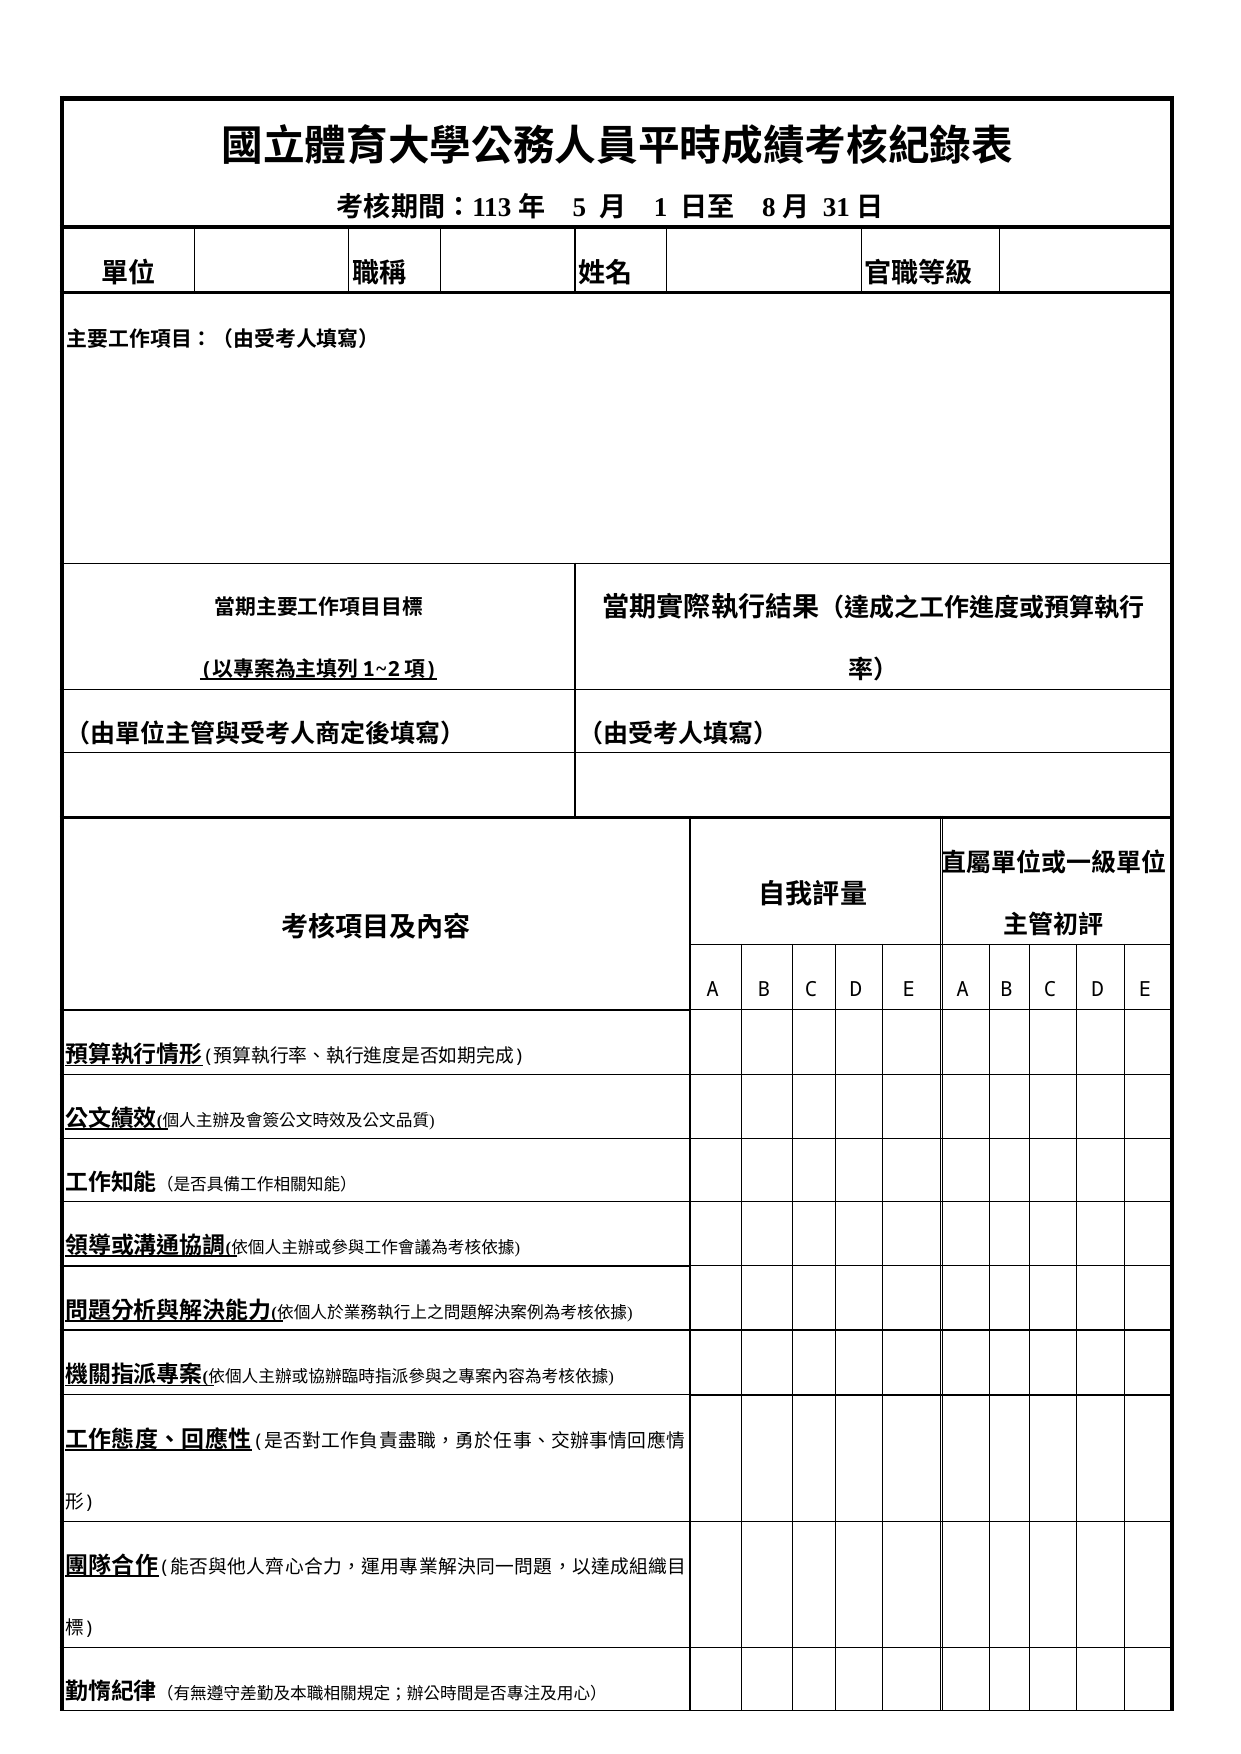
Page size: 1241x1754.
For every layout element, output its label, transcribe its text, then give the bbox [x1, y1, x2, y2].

table_cell 公文績效(個人主辦及會簽公文時效及公文品質) [64, 1075, 689, 1137]
table_cell [1125, 1010, 1170, 1074]
table_cell 自我評量 [691, 819, 940, 944]
table_cell [742, 1010, 792, 1074]
table_cell [836, 1139, 882, 1201]
table_cell [1030, 1202, 1076, 1264]
table_cell 考核項目及內容 [64, 819, 689, 1009]
table_cell [742, 1139, 792, 1201]
table_cell [667, 229, 861, 291]
table_cell [883, 1522, 940, 1647]
table_cell 職稱 [349, 229, 440, 291]
table_cell 當期主要工作項目目標 (以專案為主填列1~2項) [64, 564, 574, 688]
table_cell A [691, 945, 741, 1009]
table_cell [943, 1010, 989, 1074]
table_cell [943, 1266, 989, 1329]
table_cell [1077, 1010, 1124, 1074]
table_cell 工作態度、回應性(是否對工作負責盡職，勇於任事、交辦事情回應情形) [64, 1395, 689, 1521]
table_cell B [990, 945, 1029, 1009]
table_cell 官職等級 [862, 229, 999, 291]
table_cell [1125, 1396, 1170, 1521]
table_cell [943, 1396, 989, 1521]
table_cell [742, 1075, 792, 1137]
table_cell [1125, 1075, 1170, 1137]
table_cell [943, 1522, 989, 1647]
table_cell [793, 1522, 835, 1647]
table_cell [1077, 1139, 1124, 1201]
table_cell [1077, 1075, 1124, 1137]
table_cell [1077, 1266, 1124, 1329]
table_cell [1030, 1075, 1076, 1137]
table_cell [990, 1396, 1029, 1521]
table_cell [691, 1075, 741, 1137]
table_cell [990, 1075, 1029, 1137]
table_cell E [1125, 945, 1170, 1009]
table_cell [742, 1331, 792, 1394]
table_cell [836, 1396, 882, 1521]
table_cell [883, 1139, 940, 1201]
table_cell 團隊合作(能否與他人齊心合力，運用專業解決同一問題，以達成組織目標) [64, 1522, 689, 1647]
table_cell [691, 1396, 741, 1521]
table_cell 工作知能（是否具備工作相關知能） [64, 1139, 689, 1201]
table_cell [691, 1139, 741, 1201]
table_cell [990, 1202, 1029, 1264]
table_cell [836, 1202, 882, 1264]
table_cell [742, 1202, 792, 1264]
table_cell [990, 1139, 1029, 1201]
table_cell [836, 1010, 882, 1074]
table_cell [1125, 1331, 1170, 1394]
table_cell [1125, 1648, 1170, 1710]
table_cell [1030, 1396, 1076, 1521]
table_cell [576, 753, 1170, 816]
table_cell [943, 1202, 989, 1264]
table_cell [1077, 1522, 1124, 1647]
table_cell [691, 1522, 741, 1647]
table_cell [1030, 1139, 1076, 1201]
table_cell 預算執行情形(預算執行率、執行進度是否如期完成) [64, 1011, 689, 1074]
table_cell [1030, 1648, 1076, 1710]
table_cell [1077, 1202, 1124, 1264]
table_cell [836, 1522, 882, 1647]
table_cell [441, 229, 574, 291]
table_cell [793, 1139, 835, 1201]
table_cell [1125, 1202, 1170, 1264]
table_cell [943, 1648, 989, 1710]
table_cell [883, 1396, 940, 1521]
table_cell [1030, 1331, 1076, 1394]
table_cell B [742, 945, 792, 1009]
table_cell [1000, 229, 1170, 291]
table_cell 問題分析與解決能力(依個人於業務執行上之問題解決案例為考核依據) [64, 1267, 689, 1329]
table_cell [943, 1331, 989, 1394]
table_cell 機關指派專案(依個人主辦或協辦臨時指派參與之專案內容為考核依據) [64, 1331, 689, 1394]
table_cell [836, 1075, 882, 1137]
table_cell [883, 1202, 940, 1264]
table_cell 當期實際執行結果（達成之工作進度或預算執行率） [576, 564, 1170, 688]
table_cell [990, 1266, 1029, 1329]
table_cell [990, 1648, 1029, 1710]
table_cell [943, 1139, 989, 1201]
table_cell [691, 1266, 741, 1329]
table_cell [793, 1075, 835, 1137]
table_cell [836, 1331, 882, 1394]
table_cell C [793, 945, 835, 1009]
table_cell [64, 753, 574, 816]
table_cell 單位 [64, 229, 194, 291]
table_cell [883, 1010, 940, 1074]
table_cell D [1077, 945, 1124, 1009]
table_cell [1077, 1396, 1124, 1521]
table_cell [742, 1648, 792, 1710]
table_cell [1030, 1010, 1076, 1074]
table_cell [943, 1075, 989, 1137]
table_cell （由單位主管與受考人商定後填寫） [64, 690, 574, 752]
table_cell 勤惰紀律（有無遵守差勤及本職相關規定；辦公時間是否專注及用心） [64, 1648, 689, 1710]
table_header 國立體育大學公務人員平時成績考核紀錄表 [64, 101, 1170, 163]
table_cell 直屬單位或一級單位主管初評 [943, 819, 1170, 944]
table_cell E [883, 945, 940, 1009]
table_cell [691, 1648, 741, 1710]
table_cell D [836, 945, 882, 1009]
table_cell 姓名 [576, 229, 666, 291]
table_cell [883, 1266, 940, 1329]
table_cell [793, 1396, 835, 1521]
table_cell [793, 1010, 835, 1074]
table_cell [742, 1522, 792, 1647]
table_cell [1030, 1522, 1076, 1647]
table_cell [990, 1522, 1029, 1647]
table_cell （由受考人填寫） [576, 690, 1170, 752]
table_header 主要工作項目：（由受考人填寫） [65, 294, 1169, 500]
table_cell [1125, 1139, 1170, 1201]
table_cell [836, 1266, 882, 1329]
table_cell [742, 1266, 792, 1329]
table_cell [793, 1202, 835, 1264]
table_cell [195, 229, 348, 291]
table_cell 考核期間：113 年 5 月 1 日至 8 月 31 日 [64, 163, 1170, 225]
table_cell [691, 1331, 741, 1394]
table_cell [883, 1075, 940, 1137]
table_cell [793, 1266, 835, 1329]
table_cell [1125, 1522, 1170, 1647]
table_cell [793, 1648, 835, 1710]
table_cell A [943, 945, 989, 1009]
table_cell [990, 1010, 1029, 1074]
table_cell 領導或溝通協調(依個人主辦或參與工作會議為考核依據) [64, 1202, 689, 1264]
table_cell [691, 1202, 741, 1264]
table_cell [883, 1331, 940, 1394]
table_cell [793, 1331, 835, 1394]
table_cell [883, 1648, 940, 1710]
table_cell C [1030, 945, 1076, 1009]
table_cell [691, 1010, 741, 1074]
table_cell [1077, 1648, 1124, 1710]
table_cell [742, 1396, 792, 1521]
table_cell [1030, 1266, 1076, 1329]
table_cell [836, 1648, 882, 1710]
table_cell [64, 294, 1170, 562]
table_cell [990, 1331, 1029, 1394]
table_cell [1077, 1331, 1124, 1394]
table_cell [1125, 1266, 1170, 1329]
